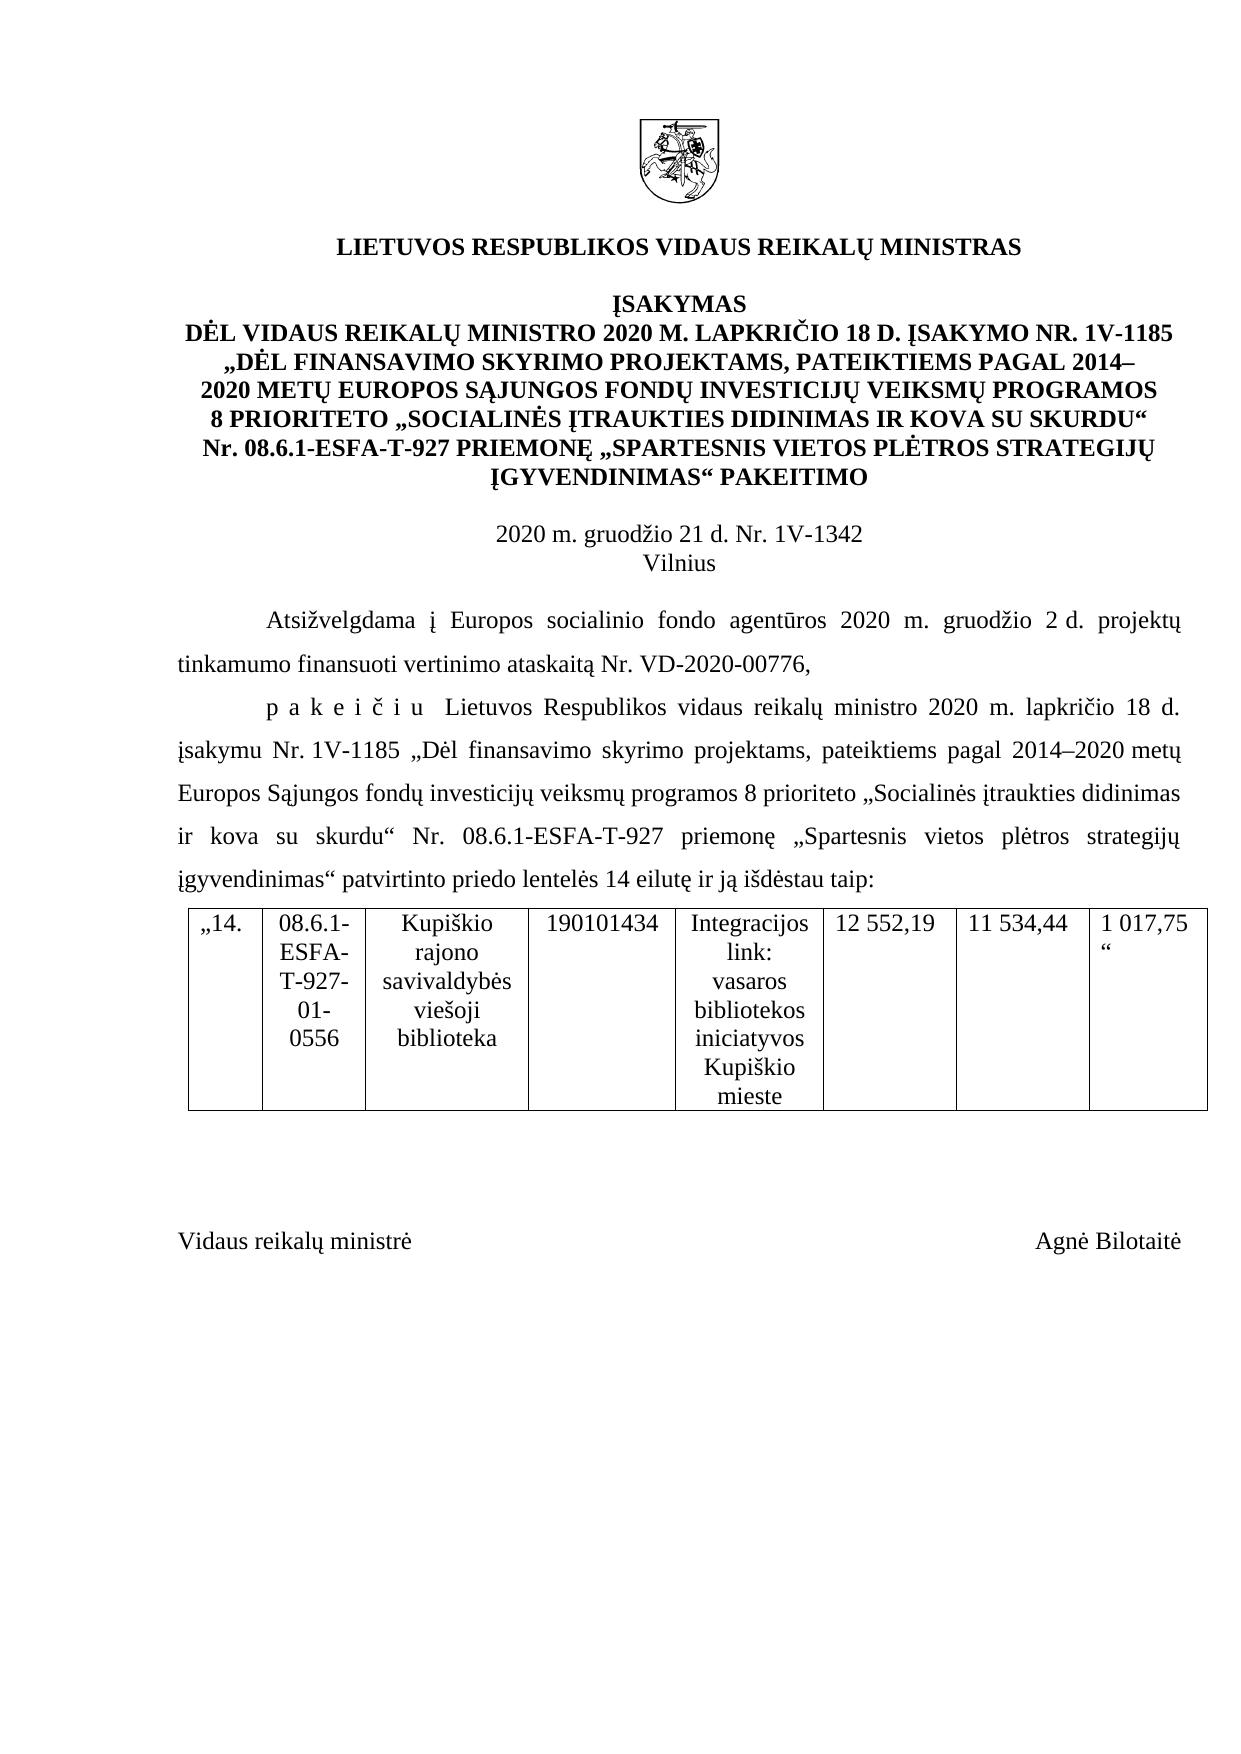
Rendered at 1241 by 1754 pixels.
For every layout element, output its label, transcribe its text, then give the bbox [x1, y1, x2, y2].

text 2020 m. gruodžio 21 d. Nr. 1V-1342 [177, 519, 1181, 548]
text DĖL VIDAUS REIKALŲ MINISTRO 2020 M. LAPKRIČIO 18 D. ĮSAKYMO NR. 1V-1185 „DĖL FINANSAVIMO SKYRIMO PROJEKTAMS, PATEIKTIEMS PAGAL 2014–2020 METŲ EUROPOS SĄJUNGOS FONDŲ INVESTICIJŲ VEIKSMŲ PROGRAMOS 8 PRIORITETO „SOCIALINĖS ĮTRAUKTIES DIDINIMAS IR KOVA SU SKURDU“ Nr. 08.6.1-ESFA-T-927 PRIEMONĘ „SPARTESNIS VIETOS PLĖTROS STRATEGIJŲ ĮGYVENDINIMAS“ PAKEITIMO [177, 318, 1181, 491]
text LIETUVOS RESPUBLIKOS VIDAUS REIKALŲ MINISTRAS [177, 232, 1181, 261]
text Vidaus reikalų ministrė Agnė Bilotaitė [177, 1226, 1181, 1254]
text Atsižvelgdama į Europos socialinio fondo agentūros 2020 m. gruodžio 2 d. projektų tinkamumo finansuoti vertinimo ataskaitą Nr. VD-2020-00776, [177, 606, 1181, 677]
table_header 08.6.1-ESFA-T-927-01-0556 [263, 909, 365, 1110]
table_header 12 552,19 [824, 909, 956, 1110]
table_header 11 534,44 [957, 909, 1089, 1110]
text ĮSAKYMAS [177, 289, 1181, 318]
table_header Integracijos link: vasaros bibliotekos iniciatyvos Kupiškio mieste [676, 909, 823, 1110]
text pakeičiu Lietuvos Respublikos vidaus reikalų ministro 2020 m. lapkričio 18 d. įsakymu Nr. 1V-1185 „Dėl finansavimo skyrimo projektams, pateiktiems pagal 2014–2020 metų Europos Sąjungos fondų investicijų veiksmų programos 8 prioriteto „Socialinės įtraukties didinimas ir kova su skurdu“ Nr. 08.6.1-ESFA-T-927 priemonę „Spartesnis vietos plėtros strategijų įgyvendinimas“ patvirtinto priedo lentelės 14 eilutę ir ją išdėstau taip: [177, 692, 1181, 893]
text Vilnius [177, 548, 1181, 577]
table_header Kupiškio rajono savivaldybės viešoji biblioteka [366, 909, 528, 1110]
table_header 1 017,75“ [1090, 909, 1207, 1110]
table_header „14. [189, 909, 262, 1110]
table_header 190101434 [529, 909, 675, 1110]
